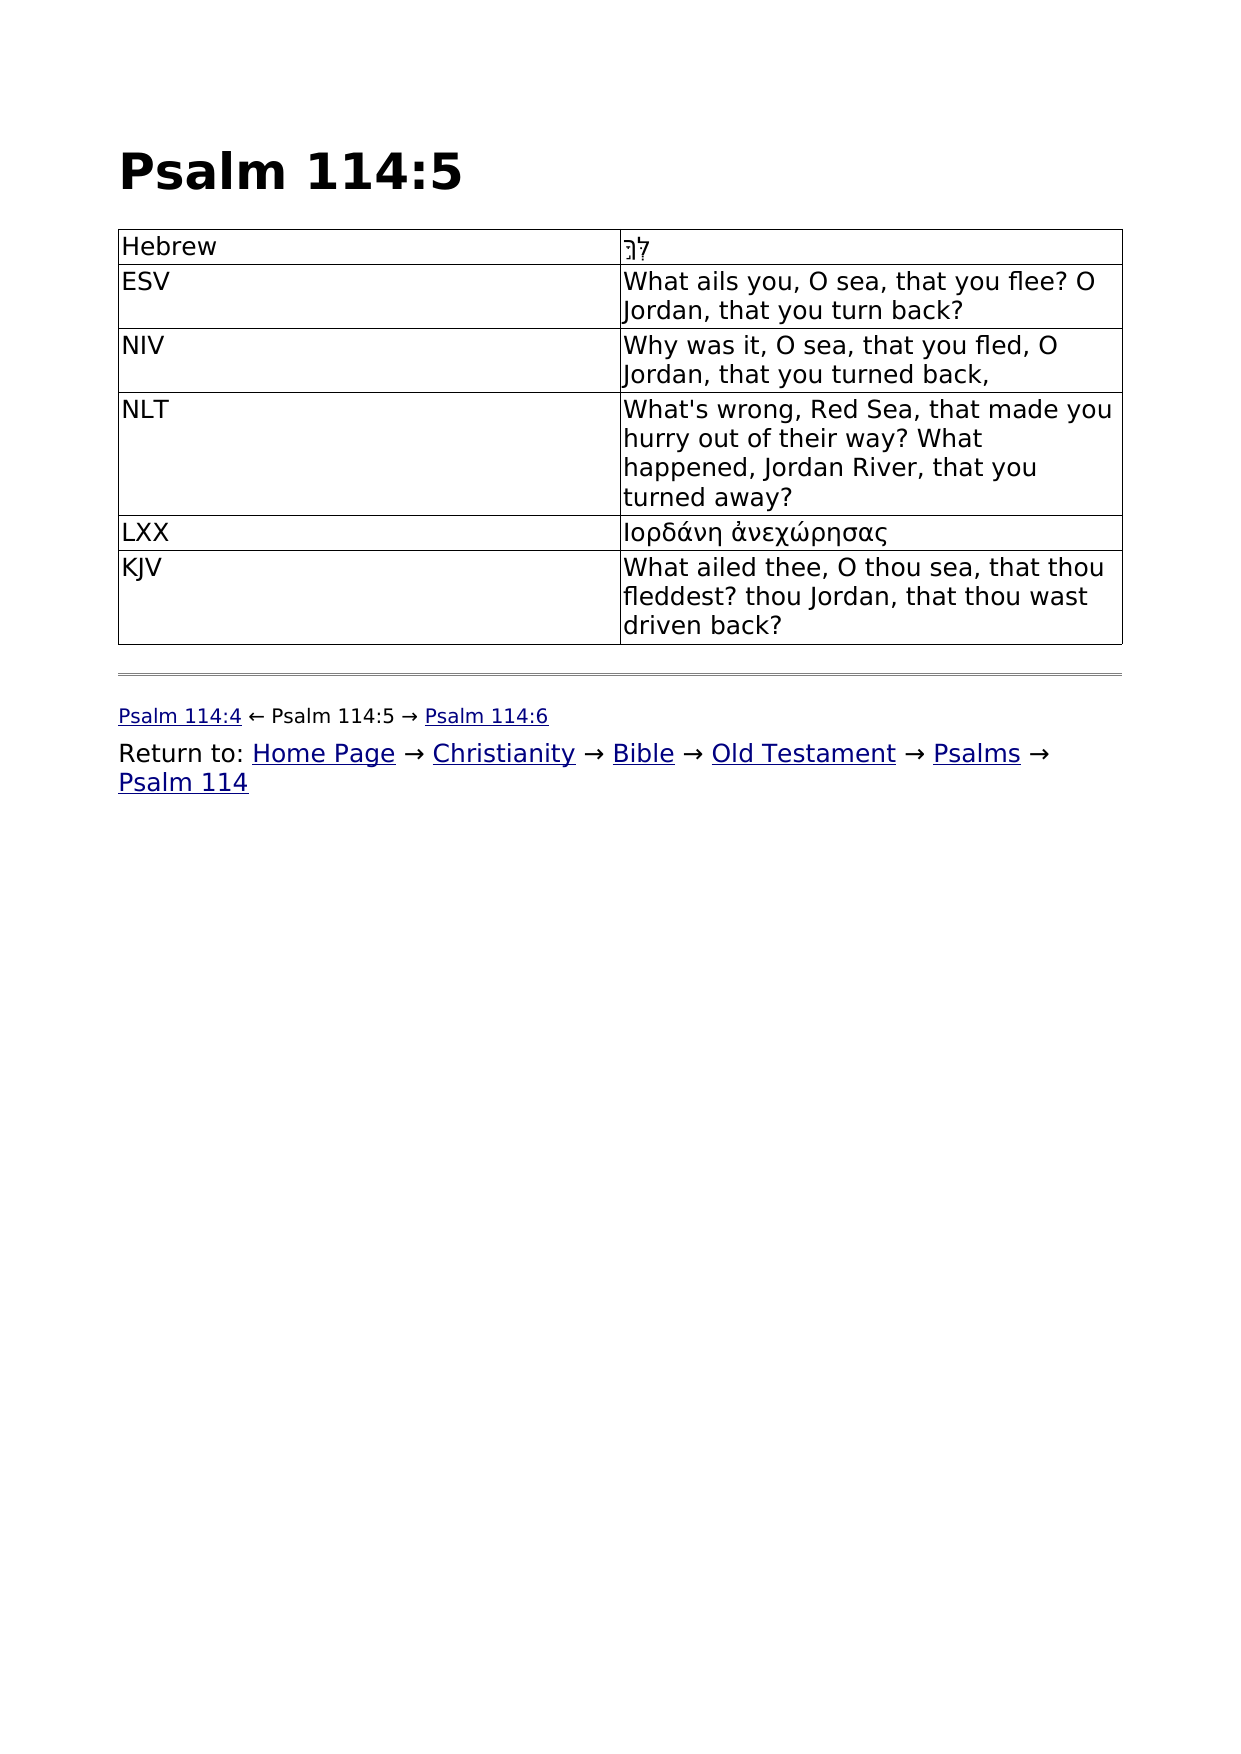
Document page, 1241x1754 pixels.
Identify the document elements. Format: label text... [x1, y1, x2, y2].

table_cell What's wrong, Red Sea, that made you hurry out of their way? What happened, Jordan River, that you turned away? [621, 393, 1122, 515]
table_cell What ails you, O sea, that you flee? O Jordan, that you turn back? [621, 265, 1122, 328]
table_cell Ιορδάνη ἀνεχώρησας [621, 516, 1122, 550]
table_cell NIV [119, 329, 620, 392]
table_cell ESV [119, 265, 620, 328]
subtitle Psalm 114:5 [118, 143, 1122, 201]
table_cell KJV [119, 551, 620, 643]
table_cell What ailed thee, O thou sea, that thou fleddest? thou Jordan, that thou wast driven back? [621, 551, 1122, 643]
table_header Hebrew [119, 230, 620, 264]
table_cell LXX [119, 516, 620, 550]
table_header לְּךָ֣ [621, 230, 1122, 264]
text Return to: Home Page → Christianity → Bible → Old Testament → Psalms → Psalm 114 [118, 739, 1122, 797]
table_cell Why was it, O sea, that you fled, O Jordan, that you turned back, [621, 329, 1122, 392]
text Psalm 114:4 ← Psalm 114:5 → Psalm 114:6 [118, 705, 1122, 739]
table_cell NLT [119, 393, 620, 515]
